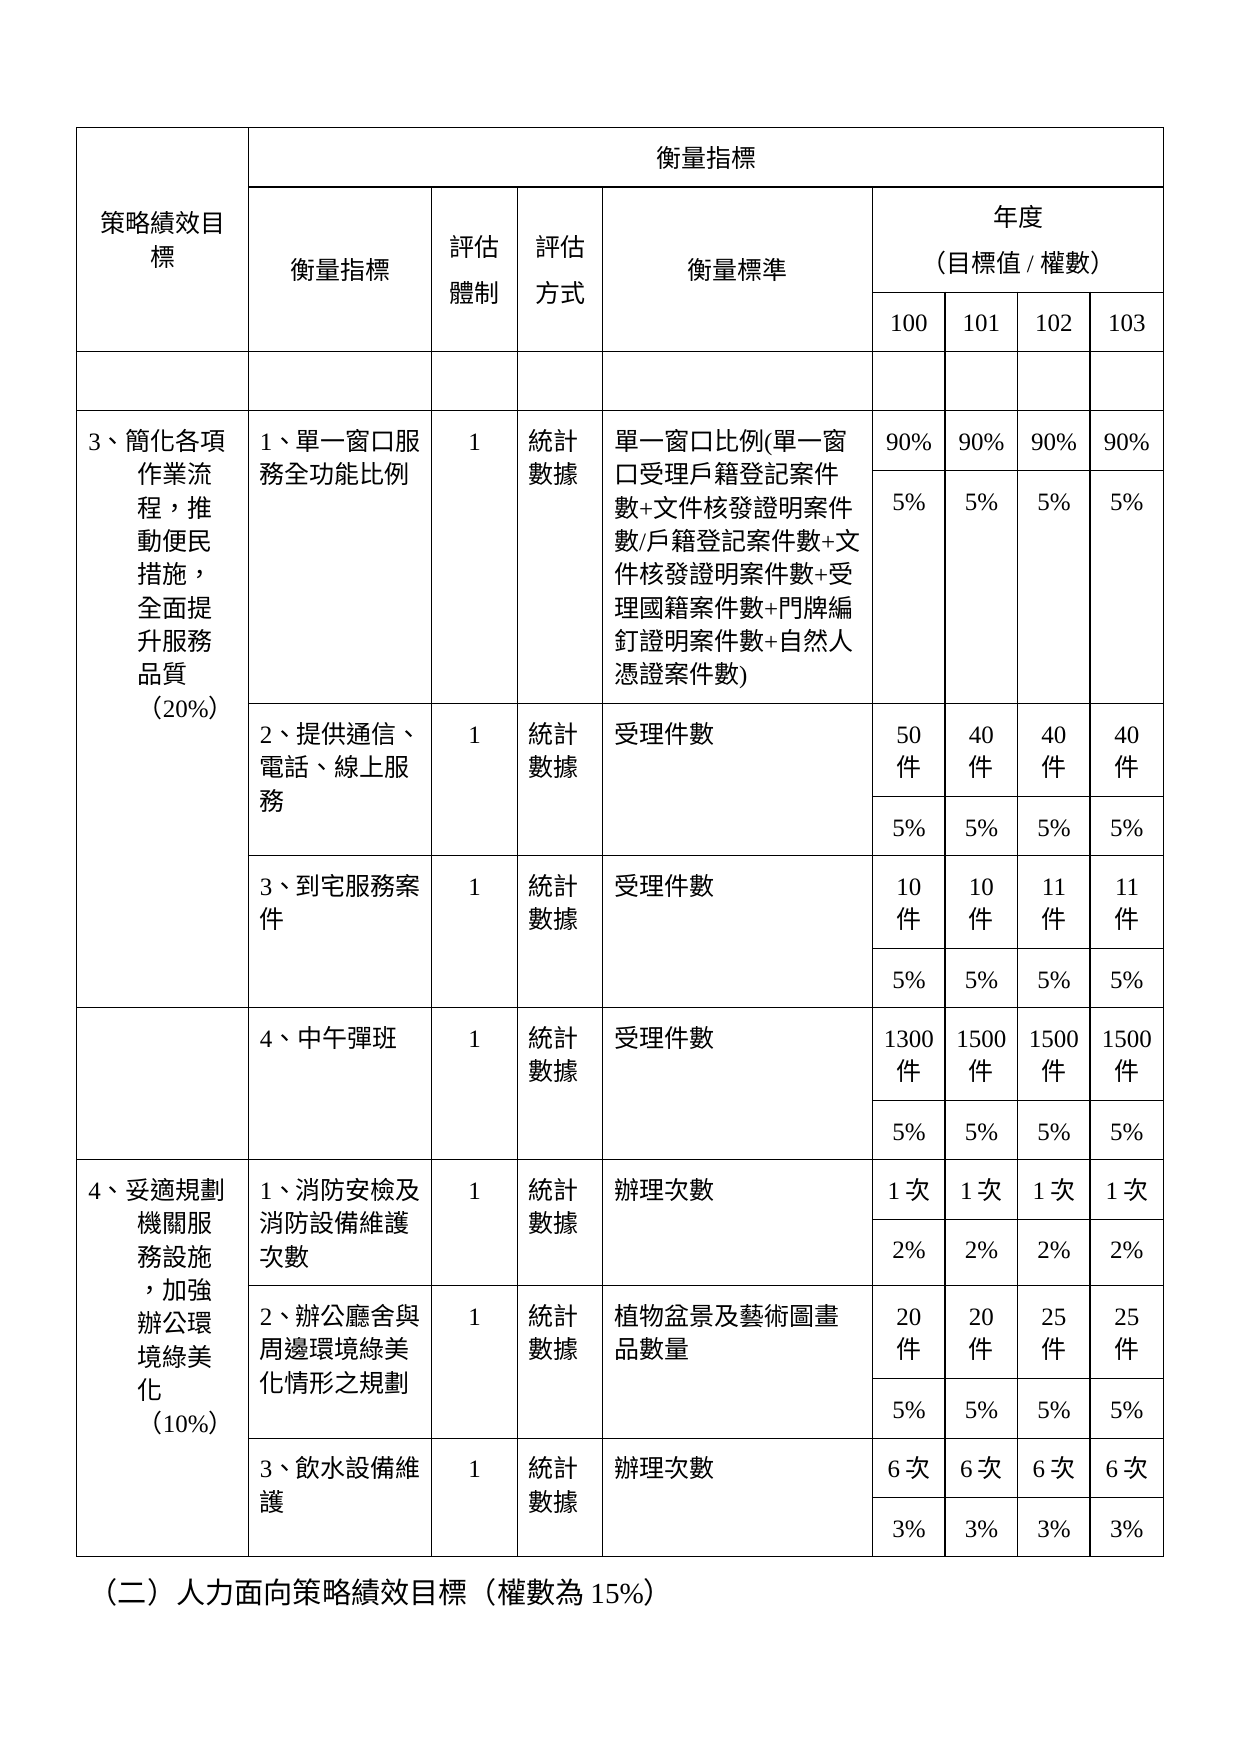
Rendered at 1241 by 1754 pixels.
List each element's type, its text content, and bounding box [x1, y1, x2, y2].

table_cell 1次 [1018, 1160, 1089, 1219]
table_cell 受理件數 [603, 1008, 872, 1159]
table_cell 3、到宅服務案件 [249, 856, 431, 1007]
table_cell 受理件數 [603, 856, 872, 1007]
table_cell 25件 [1091, 1286, 1163, 1378]
table_cell [1091, 352, 1163, 410]
table_cell 6次 [873, 1439, 944, 1497]
table_cell 5% [946, 1379, 1017, 1437]
table_cell 1500件 [1018, 1008, 1089, 1100]
table_cell 102 [1018, 293, 1089, 351]
table_cell 40件 [1018, 704, 1089, 796]
table_cell 年度 （目標值 / 權數） [873, 188, 1163, 292]
table_cell 妥適規劃機關服務設施，加強辦公環境綠美化（10%） [77, 1160, 248, 1556]
table_cell [518, 352, 602, 410]
table_cell 統計數據 [518, 1286, 602, 1437]
table_cell 5% [1018, 1379, 1089, 1437]
table_cell 5% [1018, 949, 1089, 1007]
table_cell 衡量標準 [603, 188, 872, 351]
table_cell 10件 [873, 856, 944, 948]
table_cell 4、中午彈班 [249, 1008, 431, 1159]
table_cell 3、飲水設備維護 [249, 1439, 431, 1556]
table_cell 50件 [873, 704, 944, 796]
table_cell 100 [873, 293, 944, 351]
table_cell 20件 [873, 1286, 944, 1378]
table_cell 103 [1091, 293, 1163, 351]
table_cell 統計數據 [518, 411, 602, 703]
table_cell 3% [1018, 1498, 1089, 1556]
table_cell 2、辦公廳舍與周邊環境綠美化情形之規劃 [249, 1286, 431, 1437]
table_cell 統計數據 [518, 1160, 602, 1285]
table_cell 5% [1091, 949, 1163, 1007]
table_cell 3% [1091, 1498, 1163, 1556]
table_cell 11件 [1091, 856, 1163, 948]
table_cell 40件 [1091, 704, 1163, 796]
table_cell 5% [1018, 471, 1089, 703]
table_cell 植物盆景及藝術圖畫品數量 [603, 1286, 872, 1437]
table_cell 2% [946, 1220, 1017, 1285]
table_cell 10件 [946, 856, 1017, 948]
table_cell 101 [946, 293, 1017, 351]
table_cell 辦理次數 [603, 1160, 872, 1285]
table_cell [873, 352, 944, 410]
table_cell 1、消防安檢及消防設備維護次數 [249, 1160, 431, 1285]
table_cell 5% [1018, 1101, 1089, 1159]
table_cell 衡量指標 [249, 188, 431, 351]
table_cell 11件 [1018, 856, 1089, 948]
table_cell [249, 352, 431, 410]
table_cell 5% [873, 471, 944, 703]
table_cell 5% [873, 1379, 944, 1437]
table_cell [77, 352, 248, 410]
table_cell 5% [1091, 1101, 1163, 1159]
table_cell 評估 體制 [432, 188, 517, 351]
table_cell 1 [432, 1160, 517, 1285]
table_cell 5% [1091, 471, 1163, 703]
table_cell 2% [873, 1220, 944, 1285]
table_cell 6次 [946, 1439, 1017, 1497]
table_cell 90% [1018, 411, 1089, 470]
table_cell 1 [432, 1439, 517, 1556]
table_cell 5% [946, 1101, 1017, 1159]
table_cell 單一窗口比例(單一窗口受理戶籍登記案件數+文件核發證明案件數/戶籍登記案件數+文件核發證明案件數+受理國籍案件數+門牌編釘證明案件數+自然人憑證案件數) [603, 411, 872, 703]
table_cell 3% [873, 1498, 944, 1556]
table_cell 1 [432, 1008, 517, 1159]
table_cell 簡化各項作業流程，推動便民措施，全面提升服務品質（20%） [77, 411, 248, 1007]
table_cell 5% [1018, 797, 1089, 855]
table_cell [432, 352, 517, 410]
table_cell 5% [946, 797, 1017, 855]
table_cell 6次 [1018, 1439, 1089, 1497]
table_cell 5% [1091, 1379, 1163, 1437]
table_cell 5% [946, 471, 1017, 703]
table_cell 5% [1091, 797, 1163, 855]
table_cell 40件 [946, 704, 1017, 796]
table_cell 1次 [946, 1160, 1017, 1219]
table_cell 90% [1091, 411, 1163, 470]
table_cell 統計數據 [518, 704, 602, 855]
table_cell 90% [946, 411, 1017, 470]
table_cell 統計數據 [518, 1008, 602, 1159]
text （二）人力面向策略績效目標（權數為15%） [88, 1570, 1152, 1612]
table_cell 1300件 [873, 1008, 944, 1100]
table_cell [77, 1008, 248, 1159]
table_cell 1 [432, 856, 517, 1007]
table_cell 2% [1018, 1220, 1089, 1285]
table_cell 2、提供通信、電話、線上服務 [249, 704, 431, 855]
table_header 策略績效目標 [77, 128, 248, 351]
table_cell 1 [432, 411, 517, 703]
table_cell 5% [873, 1101, 944, 1159]
table_cell 5% [873, 949, 944, 1007]
table_cell 統計數據 [518, 856, 602, 1007]
table_cell 1500件 [1091, 1008, 1163, 1100]
table_header 衡量指標 [249, 128, 1163, 186]
table_cell 1、單一窗口服務全功能比例 [249, 411, 431, 703]
table_cell 受理件數 [603, 704, 872, 855]
table_cell 1次 [1091, 1160, 1163, 1219]
table_cell 評估 方式 [518, 188, 602, 351]
table_cell 3% [946, 1498, 1017, 1556]
table_cell [1018, 352, 1089, 410]
table_cell 統計數據 [518, 1439, 602, 1556]
table_cell [603, 352, 872, 410]
table_cell 1次 [873, 1160, 944, 1219]
table_cell 1500件 [946, 1008, 1017, 1100]
table_cell 1 [432, 1286, 517, 1437]
table_cell 5% [946, 949, 1017, 1007]
table_cell 5% [873, 797, 944, 855]
table_cell 25件 [1018, 1286, 1089, 1378]
table_cell 6次 [1091, 1439, 1163, 1497]
table_cell 20件 [946, 1286, 1017, 1378]
table_cell 1 [432, 704, 517, 855]
table_cell 90% [873, 411, 944, 470]
table_cell 辦理次數 [603, 1439, 872, 1556]
table_cell 2% [1091, 1220, 1163, 1285]
table_cell [946, 352, 1017, 410]
